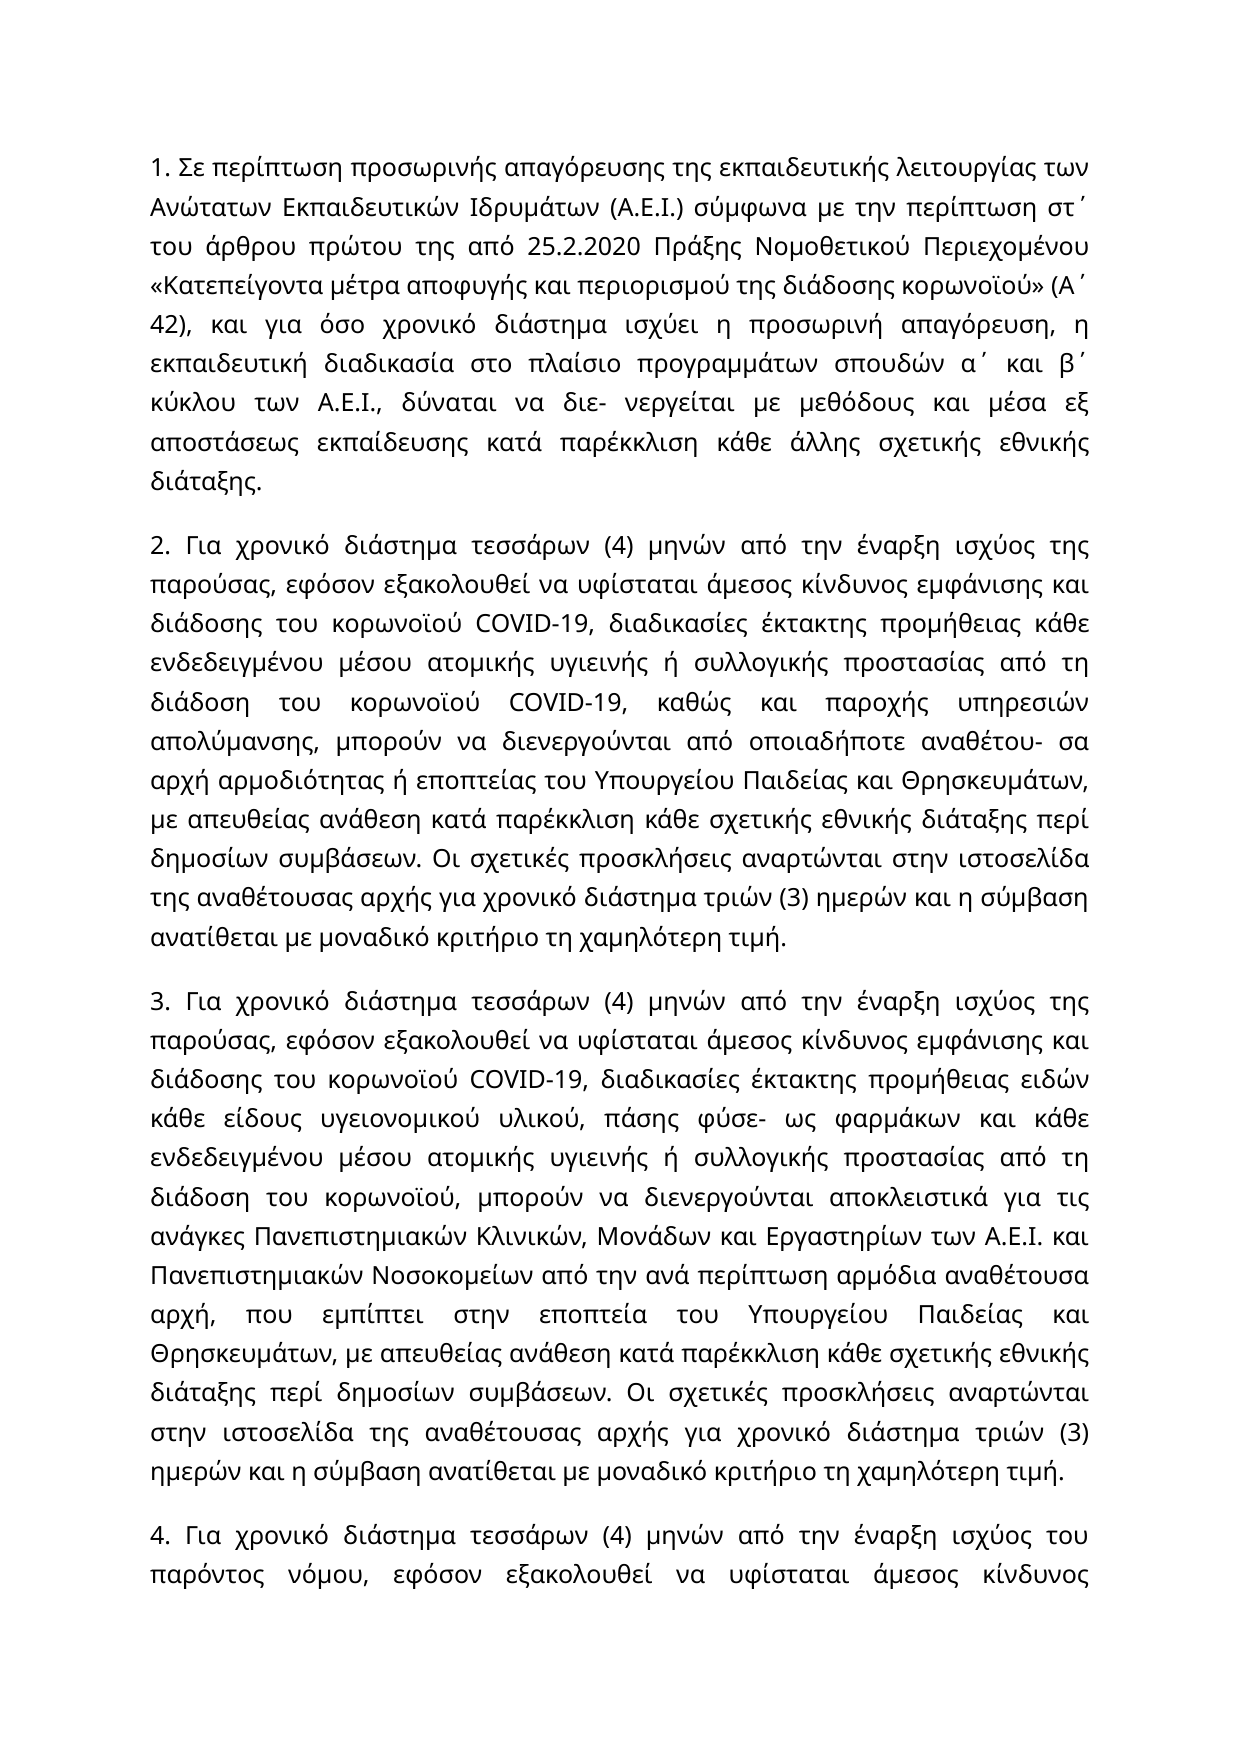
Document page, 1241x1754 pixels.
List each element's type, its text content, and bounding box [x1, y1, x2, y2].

text 3. Για χρονικό διάστημα τεσσάρων (4) μηνών από την έναρξη ισχύος της παρούσας, εφόσον εξακολουθεί να υφίσταται άμεσος κίνδυνος εμφάνισης και διάδοσης του κορωνοϊού COVID-19, διαδικασίες έκτακτης προμήθειας ειδών κάθε είδους υγειονομικού υλικού, πάσης φύσε- ως φαρμάκων και κάθε ενδεδειγμένου μέσου ατομικής υγιεινής ή συλλογικής προστασίας από τη διάδοση του κορωνοϊού, μπορούν να διενεργούνται αποκλειστικά για τις ανάγκες Πανεπιστημιακών Κλινικών, Μονάδων και Εργαστηρίων των Α.Ε.Ι. και Πανεπιστημιακών Νοσοκομείων από την ανά περίπτωση αρμόδια αναθέτουσα αρχή, που εμπίπτει στην εποπτεία του Υπουργείου Παιδείας και Θρησκευμάτων, με απευθείας ανάθεση κατά παρέκκλιση κάθε σχετικής εθνικής διάταξης περί δημοσίων συμβάσεων. Οι σχετικές προσκλήσεις αναρτώνται στην ιστοσελίδα της αναθέτουσας αρχής για χρονικό διάστημα τριών (3) ημερών και η σύμβαση ανατίθεται με μοναδικό κριτήριο τη χαμηλότερη τιμή. [150, 983, 1090, 1487]
text 1. Σε περίπτωση προσωρινής απαγόρευσης της εκπαιδευτικής λειτουργίας των Ανώτατων Εκπαιδευτικών Ιδρυμάτων (Α.Ε.Ι.) σύμφωνα με την περίπτωση στ΄ του άρθρου πρώτου της από 25.2.2020 Πράξης Νομοθετικού Περιεχομένου «Κατεπείγοντα μέτρα αποφυγής και περιορισμού της διάδοσης κορωνοϊού» (Α΄ 42), και για όσο χρονικό διάστημα ισχύει η προσωρινή απαγόρευση, η εκπαιδευτική διαδικασία στο πλαίσιο προγραμμάτων σπουδών α΄ και β΄ κύκλου των Α.Ε.Ι., δύναται να διε- νεργείται με μεθόδους και μέσα εξ αποστάσεως εκπαίδευσης κατά παρέκκλιση κάθε άλλης σχετικής εθνικής διάταξης. [150, 150, 1090, 497]
text 2. Για χρονικό διάστημα τεσσάρων (4) μηνών από την έναρξη ισχύος της παρούσας, εφόσον εξακολουθεί να υφίσταται άμεσος κίνδυνος εμφάνισης και διάδοσης του κορωνοϊού COVID-19, διαδικασίες έκτακτης προμήθειας κάθε ενδεδειγμένου μέσου ατομικής υγιεινής ή συλλογικής προστασίας από τη διάδοση του κορωνοϊού COVID-19, καθώς και παροχής υπηρεσιών απολύμανσης, μπορούν να διενεργούνται από οποιαδήποτε αναθέτου- σα αρχή αρμοδιότητας ή εποπτείας του Υπουργείου Παιδείας και Θρησκευμάτων, με απευθείας ανάθεση κατά παρέκκλιση κάθε σχετικής εθνικής διάταξης περί δημοσίων συμβάσεων. Οι σχετικές προσκλήσεις αναρτώνται στην ιστοσελίδα της αναθέτουσας αρχής για χρονικό διάστημα τριών (3) ημερών και η σύμβαση ανατίθεται με μοναδικό κριτήριο τη χαμηλότερη τιμή. [150, 527, 1090, 953]
text 4. Για χρονικό διάστημα τεσσάρων (4) μηνών από την έναρξη ισχύος του παρόντος νόμου, εφόσον εξακολουθεί να υφίσταται άμεσος κίνδυνος [150, 1517, 1090, 1591]
